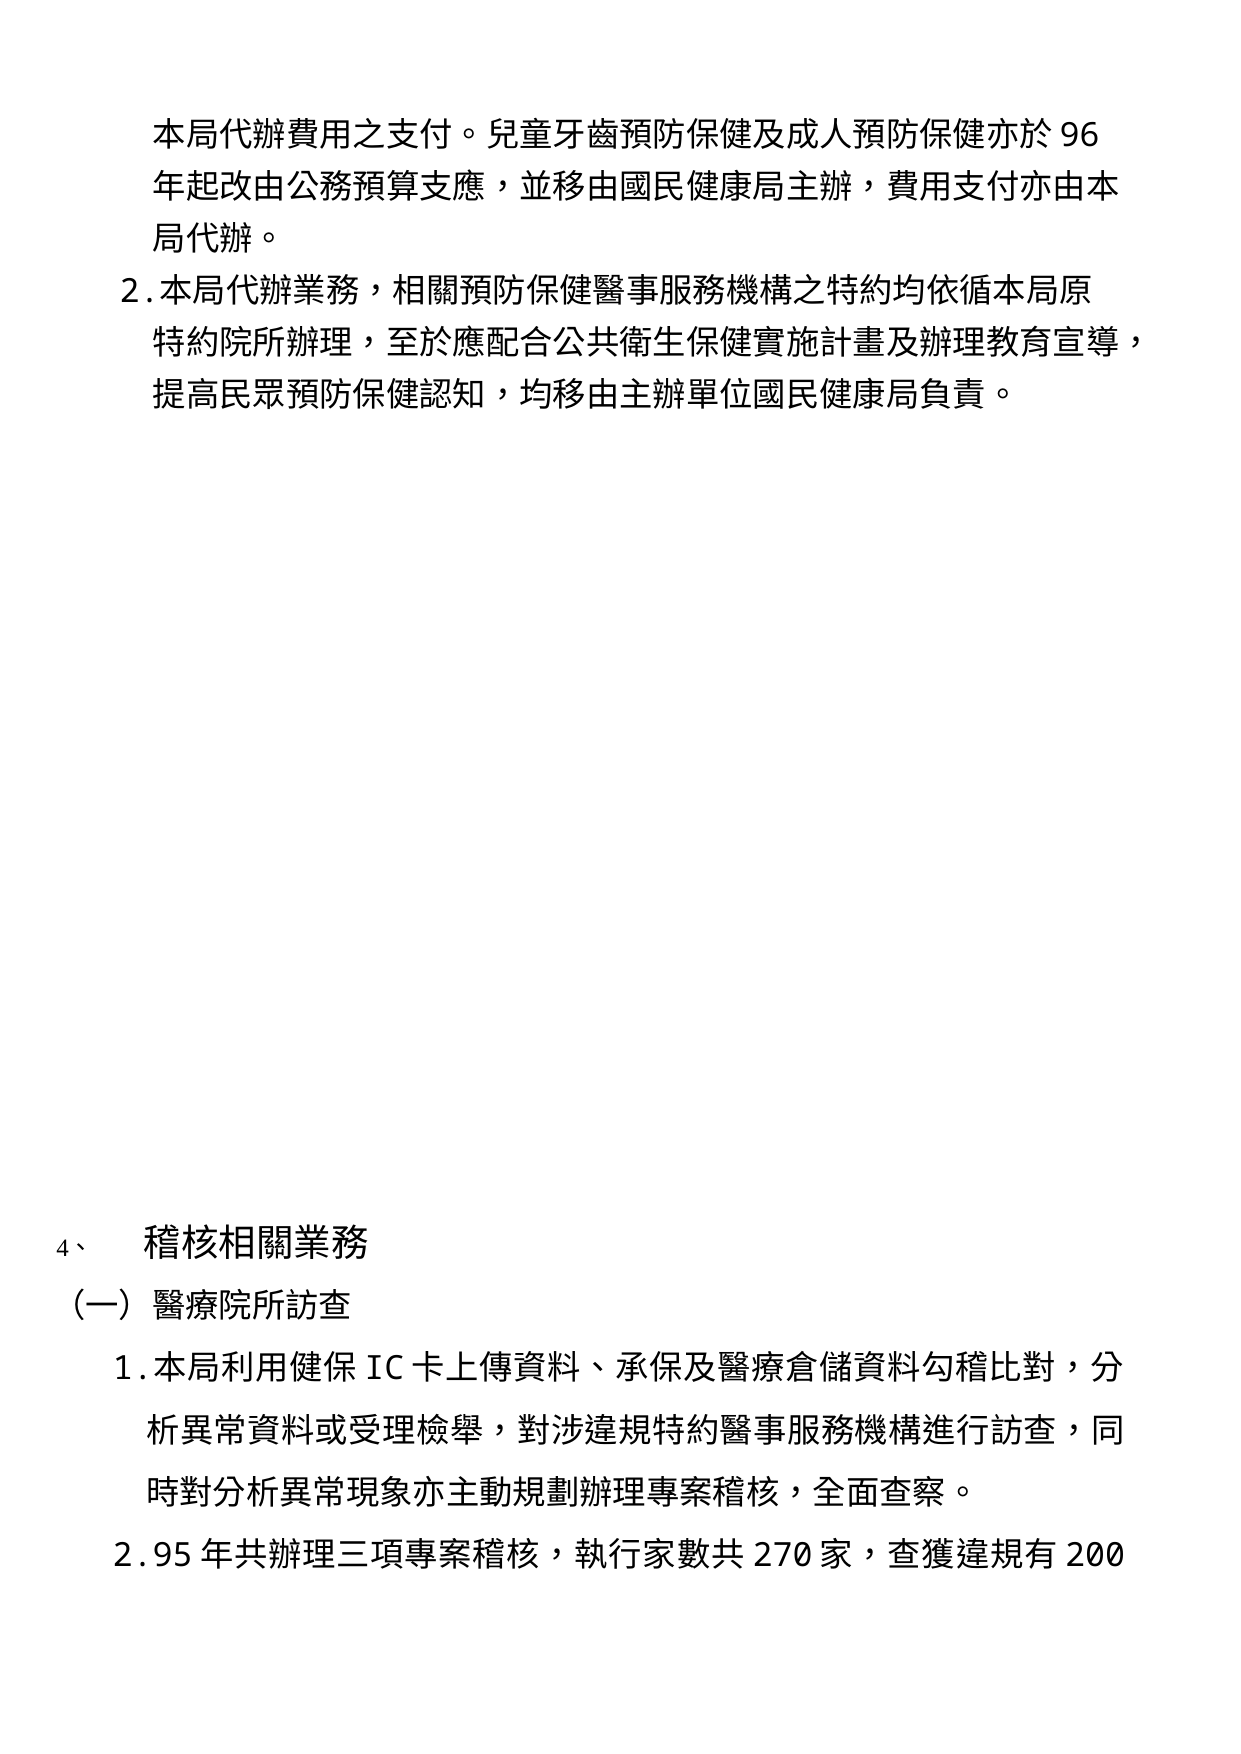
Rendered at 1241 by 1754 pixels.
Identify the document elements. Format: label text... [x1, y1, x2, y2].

text （一）醫療院所訪查 [52, 1261, 1125, 1323]
text 1.因應「多元微調」方案，各項預防保健支出屬於公共衛生費用，自95年起兒童預防保健、婦女子宮頸抹片檢查、婦女乳房攝影檢查及孕婦產前檢查等四項改由公務預算支應，移由國民健康局主辦，本局代辦費用之支付。兒童牙齒預防保健及成人預防保健亦於96年起改由公務預算支應，並移由國民健康局主辦，費用支付亦由本局代辦。 [119, 104, 1125, 261]
text 2.本局代辦業務，相關預防保健醫事服務機構之特約均依循本局原特約院所辦理，至於應配合公共衛生保健實施計畫及辦理教育宣導，提高民眾預防保健認知，均移由主辦單位國民健康局負責。 [119, 261, 1125, 417]
text 1.本局利用健保IC卡上傳資料、承保及醫療倉儲資料勾稽比對，分析異常資料或受理檢舉，對涉違規特約醫事服務機構進行訪查，同時對分析異常現象亦主動規劃辦理專案稽核，全面查察。 [113, 1323, 1125, 1511]
list 稽核相關業務 [56, 1198, 1125, 1261]
text 2.95年共辦理三項專案稽核，執行家數共270家，查獲違規有200 [112, 1511, 1125, 1573]
